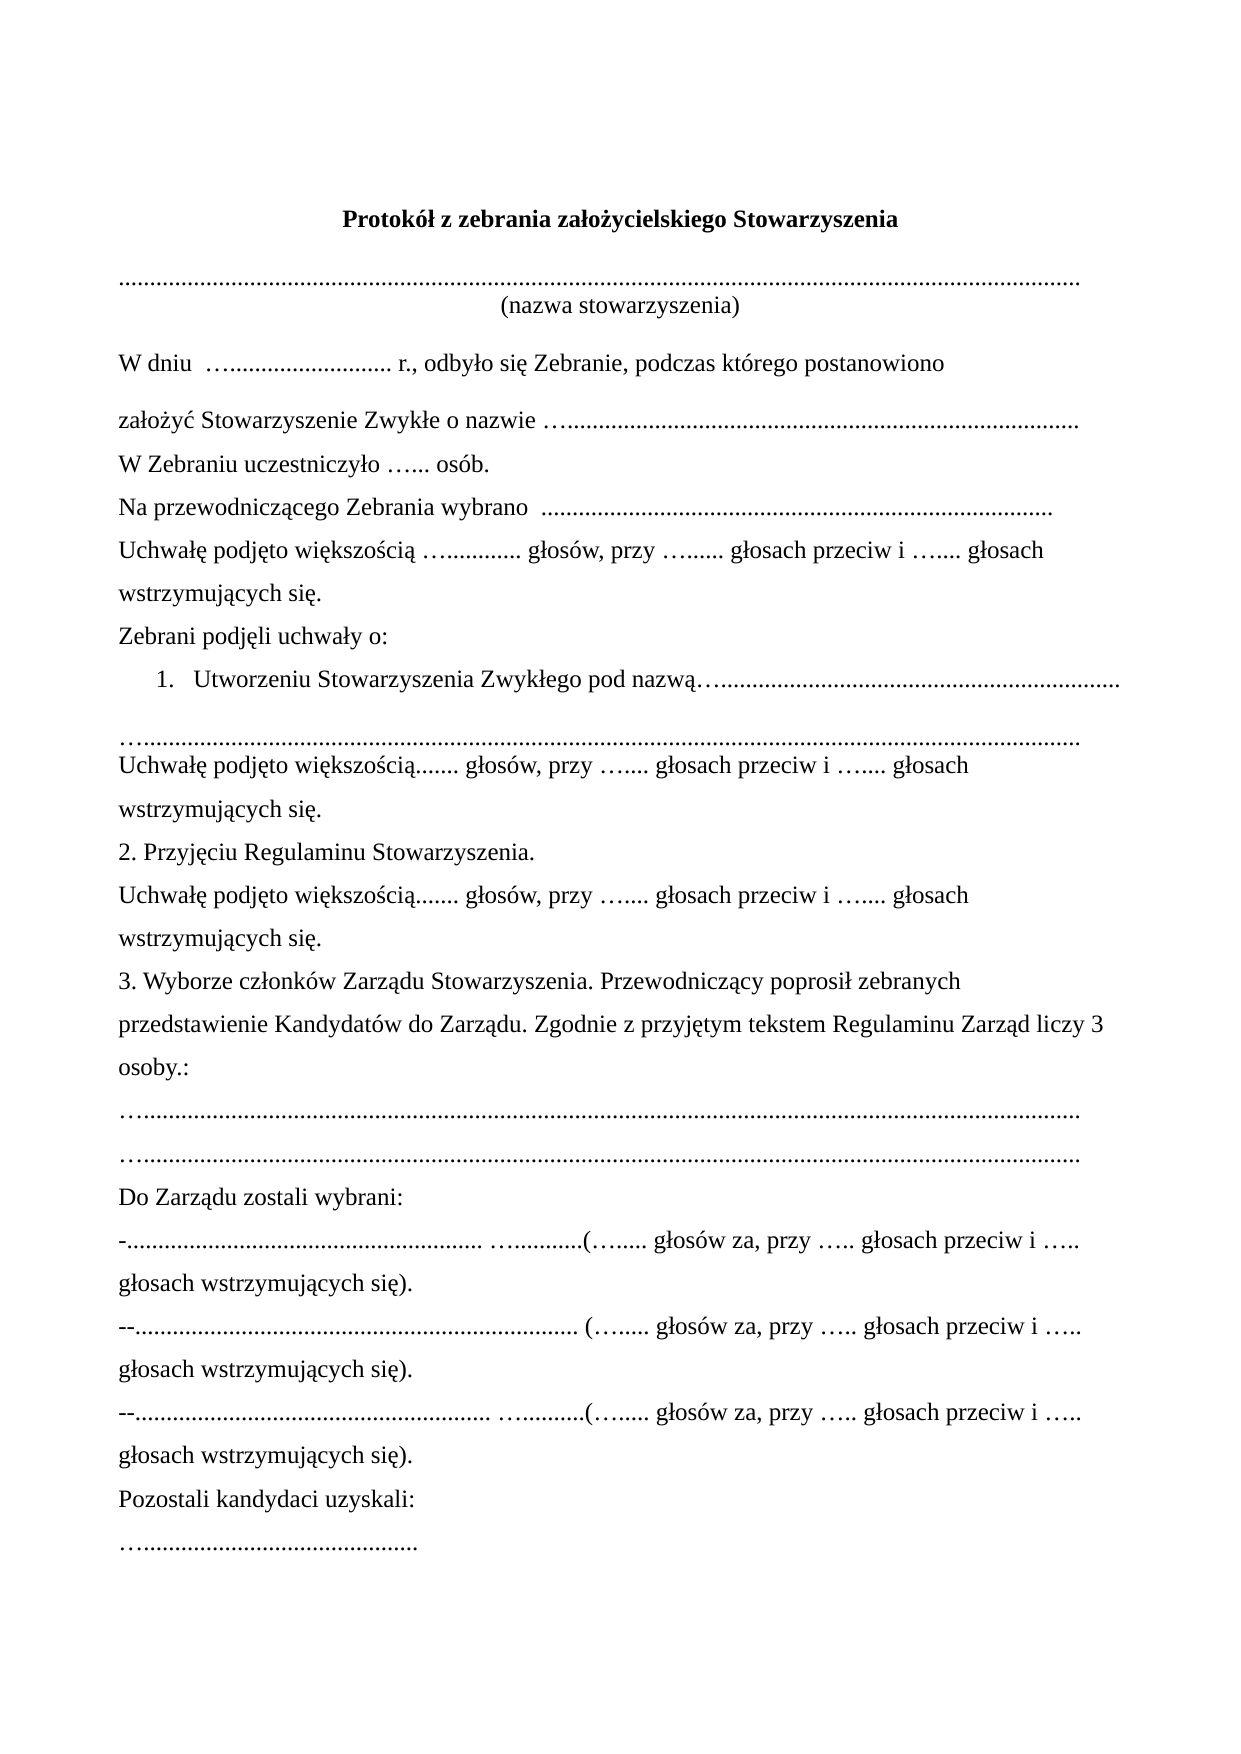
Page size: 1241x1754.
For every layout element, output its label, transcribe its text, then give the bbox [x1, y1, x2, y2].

text Zebrani podjęli uchwały o: [118, 621, 1122, 650]
text W dniu ….......................... r., odbyło się Zebranie, podczas którego postanowiono [118, 348, 1122, 377]
text Na przewodniczącego Zebrania wybrano .................................................................................. [118, 492, 1122, 521]
text W Zebraniu uczestniczyło …... osób. [118, 449, 1122, 477]
text Protokół z zebrania założycielskiego Stowarzyszenia [118, 204, 1122, 233]
text Uchwałę podjęto większością....... głosów, przy ….... głosach przeciw i ….... głosach wstrzymujących się. [118, 751, 1122, 822]
text …...................................................................................................................................................... [118, 1139, 1122, 1167]
text -......................................................... …...........(…..... głosów za, przy ….. głosach przeciw i ….. głosach wstrzymujących się). [118, 1225, 1122, 1297]
text Uchwałę podjęto większością....... głosów, przy ….... głosach przeciw i ….... głosach wstrzymujących się. [118, 880, 1122, 952]
text 3. Wyborze członków Zarządu Stowarzyszenia. Przewodniczący poprosił zebranych przedstawienie Kandydatów do Zarządu. Zgodnie z przyjętym tekstem Regulaminu Zarząd liczy 3 osoby.: [118, 966, 1122, 1081]
list Utworzeniu Stowarzyszenia Zwykłego pod nazwą…................................................................ [156, 664, 1122, 693]
text …...................................................................................................................................................... [118, 722, 1122, 751]
text Pozostali kandydaci uzyskali: [118, 1484, 1122, 1512]
text --....................................................................... (…..... głosów za, przy ….. głosach przeciw i ….. głosach wstrzymujących się). [118, 1311, 1122, 1383]
text …............................................ [118, 1527, 1122, 1556]
text 2. Przyjęciu Regulaminu Stowarzyszenia. [118, 837, 1122, 866]
text .......................................................................................................................................................... [118, 262, 1122, 291]
text (nazwa stowarzyszenia) [118, 291, 1122, 319]
text Uchwałę podjęto większością …............ głosów, przy …...... głosach przeciw i ….... głosach wstrzymujących się. [118, 535, 1122, 607]
text --......................................................... …..........(…..... głosów za, przy ….. głosach przeciw i ….. głosach wstrzymujących się). [118, 1397, 1122, 1469]
text Do Zarządu zostali wybrani: [118, 1182, 1122, 1211]
text …...................................................................................................................................................... [118, 1096, 1122, 1124]
text założyć Stowarzyszenie Zwykłe o nazwie ….................................................................................. [118, 406, 1122, 434]
